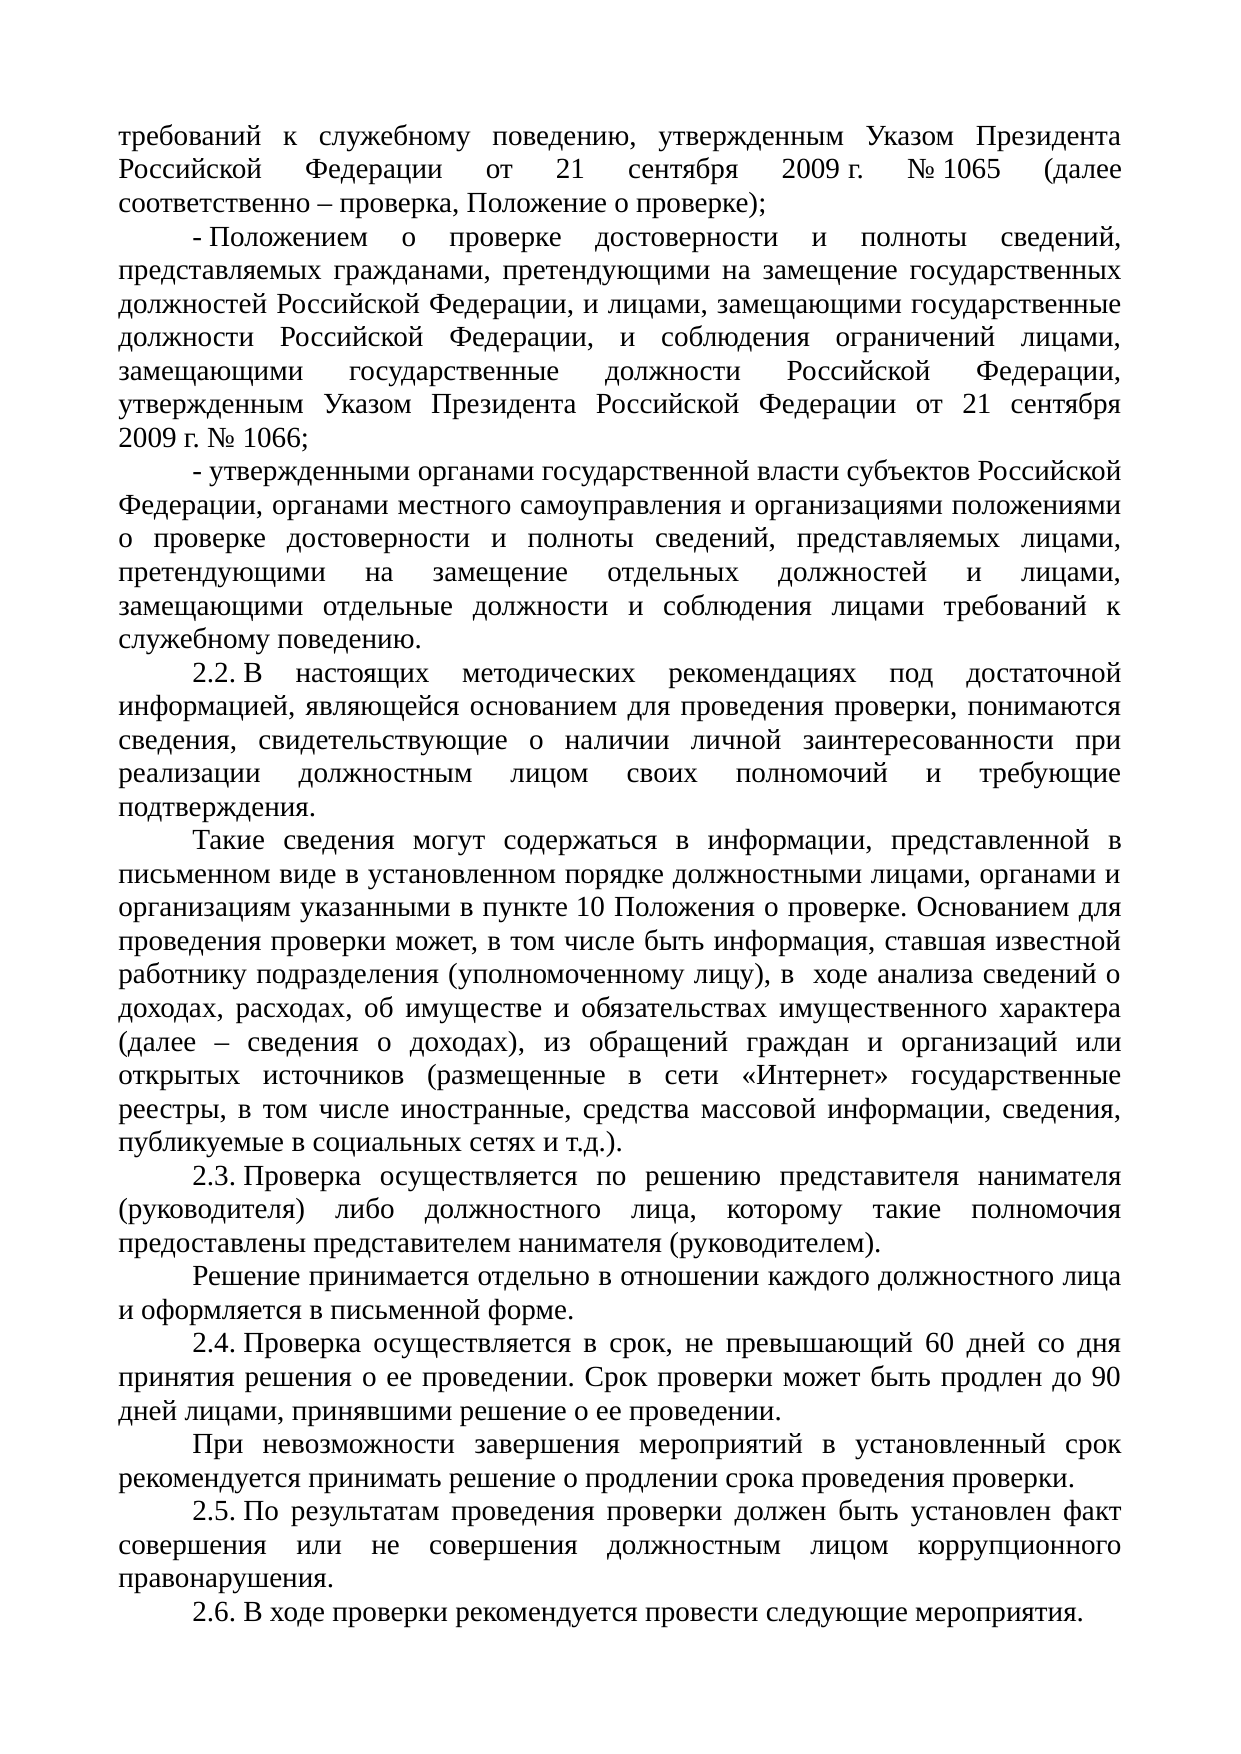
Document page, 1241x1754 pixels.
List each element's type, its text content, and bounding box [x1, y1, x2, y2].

text 2.2. В настоящих методических рекомендациях под достаточной информацией, являющейся основанием для проведения проверки, понимаются сведения, свидетельствующие о наличии личной заинтересованности при реализации должностным лицом своих полномочий и требующие подтверждения. [118, 655, 1122, 822]
text 2.3. Проверка осуществляется по решению представителя нанимателя (руководителя) либо должностного лица, которому такие полномочия предоставлены представителем нанимателя (руководителем). [118, 1158, 1122, 1258]
text 2.6. В ходе проверки рекомендуется провести следующие мероприятия. [118, 1594, 1122, 1627]
text 2.5. По результатам проведения проверки должен быть установлен факт совершения или не совершения должностным лицом коррупционного правонарушения. [118, 1493, 1122, 1594]
text - Положением о проверке достоверности и полноты сведений, представляемых гражданами, претендующими на замещение государственных должностей Российской Федерации, и лицами, замещающими государственные должности Российской Федерации, и соблюдения ограничений лицами, замещающими государственные должности Российской Федерации, утвержденным Указом Президента Российской Федерации от 21 сентября 2009 г. № 1066; [118, 219, 1122, 453]
text - утвержденными органами государственной власти субъектов Российской Федерации, органами местного самоуправления и организациями положениями о проверке достоверности и полноты сведений, представляемых лицами, претендующими на замещение отдельных должностей и лицами, замещающими отдельные должности и соблюдения лицами требований к служебному поведению. [118, 453, 1122, 655]
text Решение принимается отдельно в отношении каждого должностного лица и оформляется в письменной форме. [118, 1258, 1122, 1326]
text Такие сведения могут содержаться в информации, представленной в письменном виде в установленном порядке должностными лицами, органами и организациям указанными в пункте 10 Положения о проверке. Основанием для проведения проверки может, в том числе быть информация, ставшая известной работнику подразделения (уполномоченному лицу), в ходе анализа сведений о доходах, расходах, об имуществе и обязательствах имущественного характера (далее – сведения о доходах), из обращений граждан и организаций или открытых источников (размещенные в сети «Интернет» государственные реестры, в том числе иностранные, средства массовой информации, сведения, публикуемые в социальных сетях и т.д.). [118, 822, 1122, 1158]
text При невозможности завершения мероприятий в установленный срок рекомендуется принимать решение о продлении срока проведения проверки. [118, 1426, 1122, 1493]
text требований к служебному поведению, утвержденным Указом Президента Российской Федерации от 21 сентября 2009 г. № 1065 (далее соответственно – проверка, Положение о проверке); [118, 118, 1122, 219]
text 2.4. Проверка осуществляется в срок, не превышающий 60 дней со дня принятия решения о ее проведении. Срок проверки может быть продлен до 90 дней лицами, принявшими решение о ее проведении. [118, 1326, 1122, 1426]
